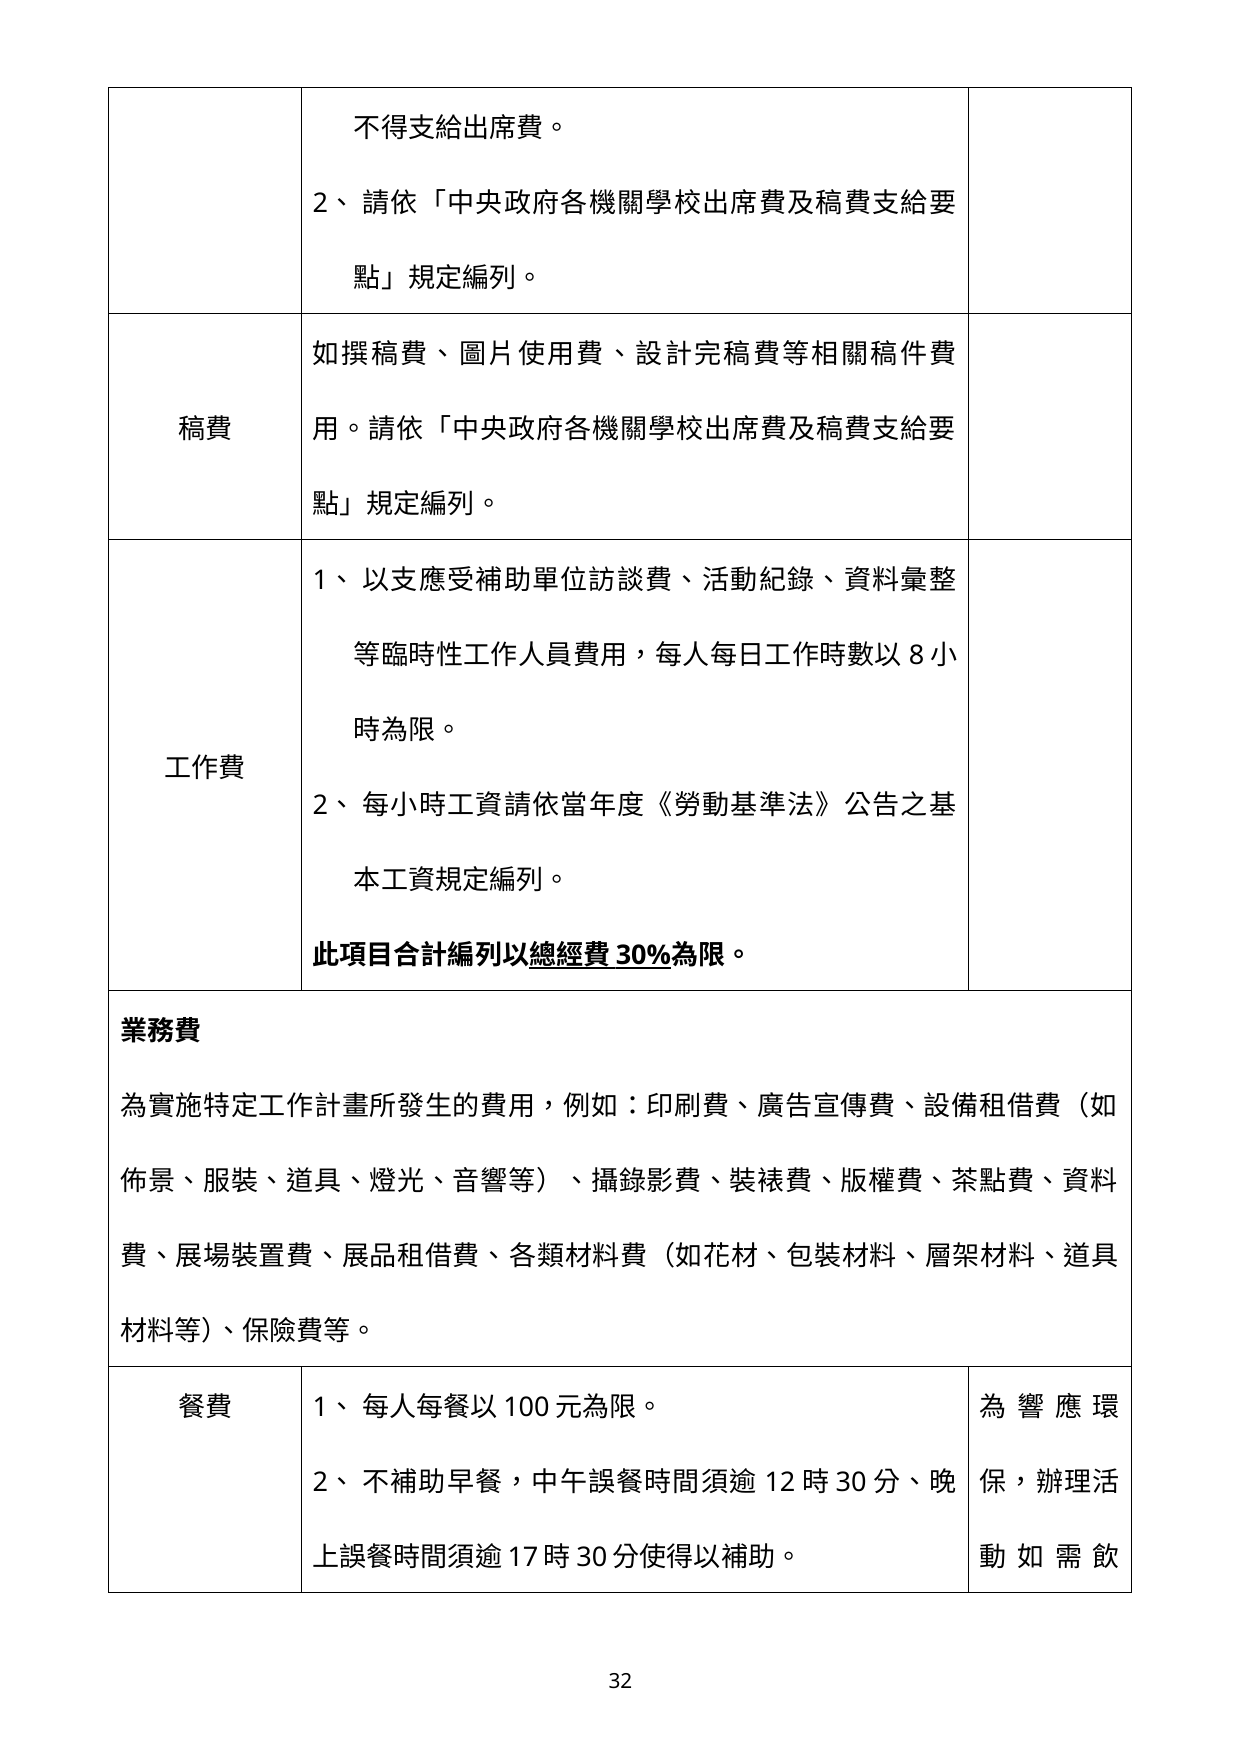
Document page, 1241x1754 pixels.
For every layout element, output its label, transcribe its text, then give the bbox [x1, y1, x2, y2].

table_cell 為響應環保，辦理活動如需飲 [969, 1367, 1131, 1592]
table_cell 如撰稿費、圖片使用費、設計完稿費等相關稿件費用。請依「中央政府各機關學校出席費及稿費支給要點」規定編列。 [302, 314, 968, 539]
table_cell [109, 88, 301, 313]
table_cell 餐費 [109, 1367, 301, 1592]
table_cell [969, 314, 1131, 539]
table_cell 稿費 [109, 314, 301, 539]
table_cell [969, 540, 1131, 990]
table_cell 以支應受補助單位訪談費、活動紀錄、資料彙整等臨時性工作人員費用，每人每日工作時數以8小時為限。 每小時工資請依當年度《勞動基準法》公告之基本工資規定編列。 此項目合計編列以總經費30%為限。 [302, 540, 968, 990]
table_cell 每人每餐以100元為限。 不補助早餐，中午誤餐時間須逾12時30分、晚上誤餐時間須逾17時30分使得以補助。 [302, 1367, 968, 1592]
table_cell 業務費 為實施特定工作計畫所發生的費用，例如：印刷費、廣告宣傳費、設備租借費（如佈景、服裝、道具、燈光、音響等）、攝錄影費、裝裱費、版權費、茶點費、資料費、展場裝置費、展品租借費、各類材料費（如花材、包裝材料、層架材料、道具材料等）、保險費等。 [109, 991, 1131, 1366]
table_cell 工作費 [109, 540, 301, 990]
table_cell [969, 88, 1131, 313]
table_cell 每次以2,500元為限，聘請受補助單位以外之專家學者，作為計畫諮詢用途。一般經常性業務會議，不得支給出席費。 請依「中央政府各機關學校出席費及稿費支給要點」規定編列。 [302, 88, 968, 313]
